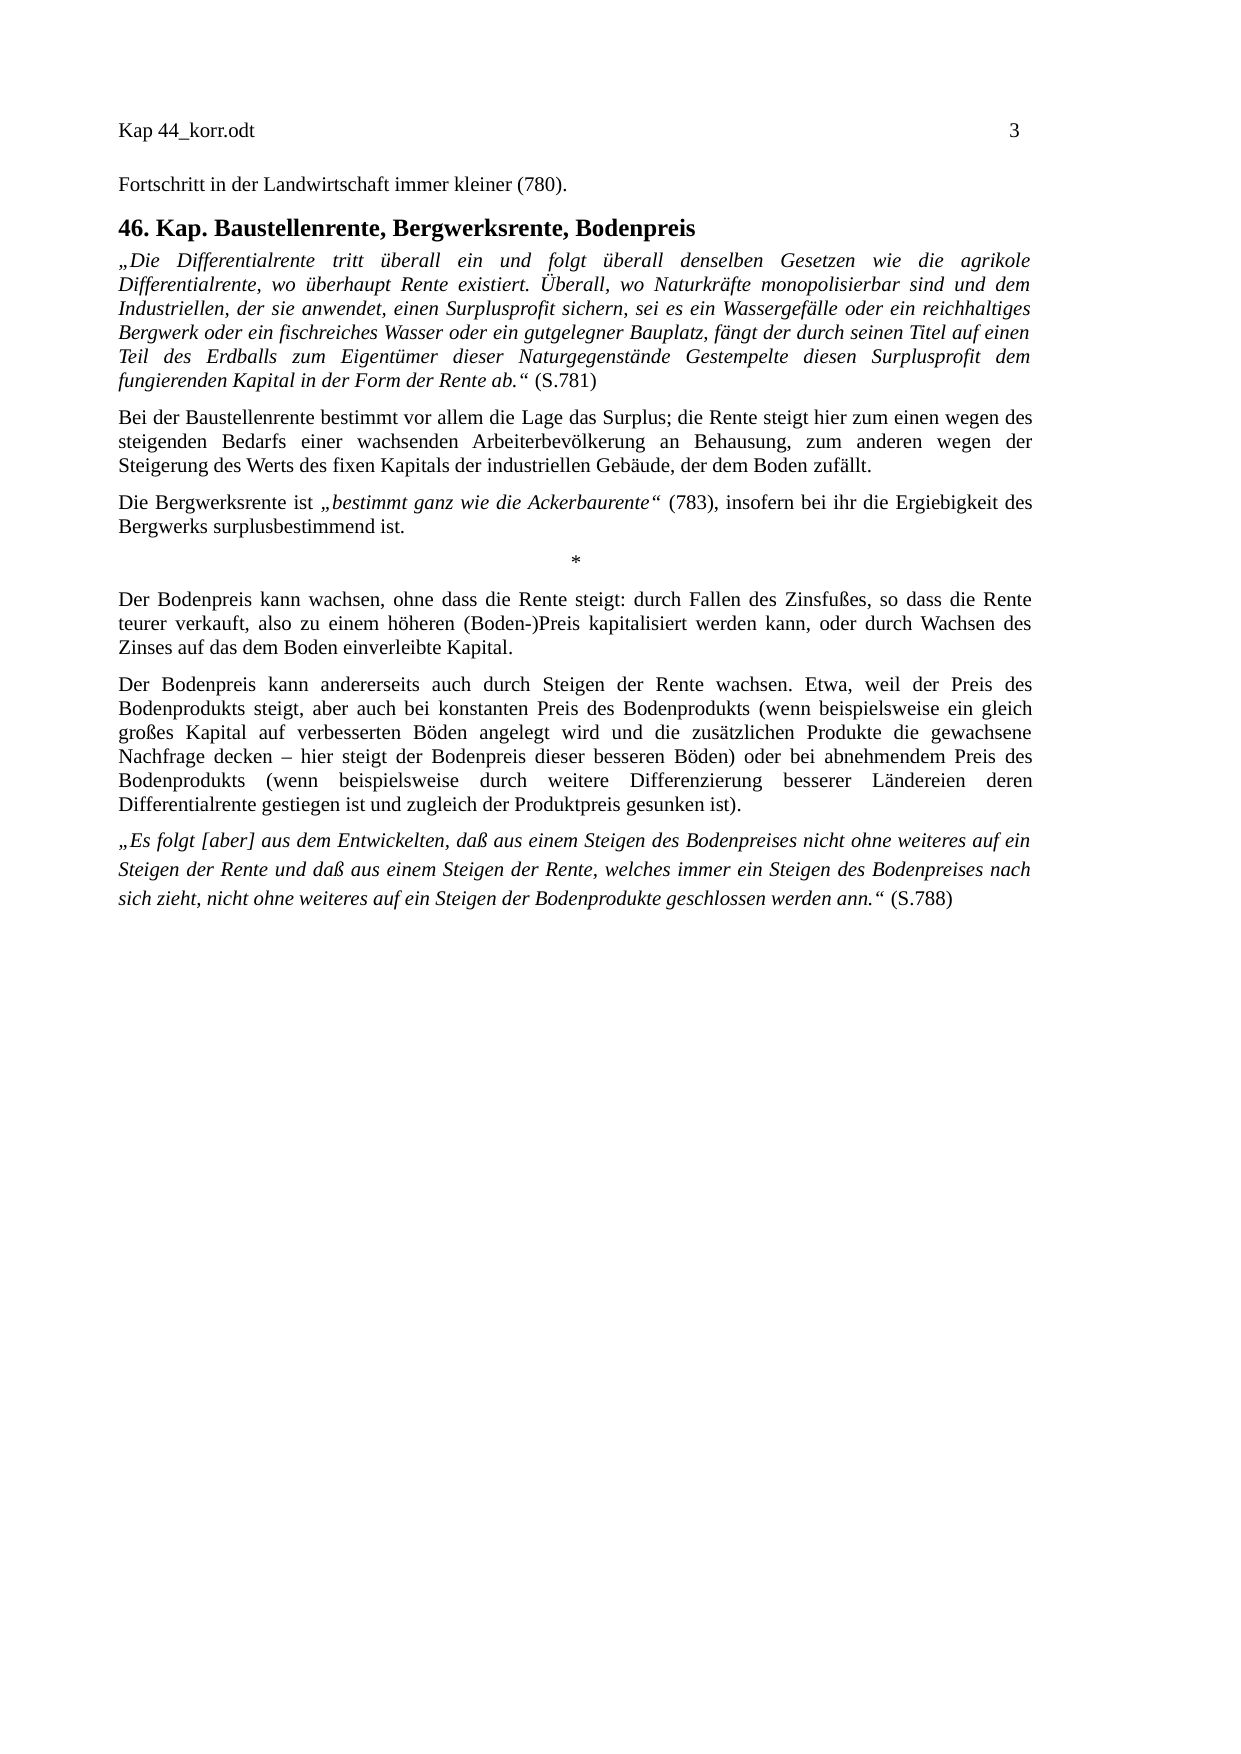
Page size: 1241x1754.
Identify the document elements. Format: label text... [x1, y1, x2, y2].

text Der Bodenpreis kann andererseits auch durch Steigen der Rente wachsen. Etwa, weil der Preis des Bodenprodukts steigt, aber auch bei konstanten Preis des Bodenprodukts (wenn beispielsweise ein gleich großes Kapital auf verbesserten Böden angelegt wird und die zusätzlichen Produkte die gewachsene Nachfrage decken – hier steigt der Bodenpreis dieser besseren Böden) oder bei abnehmendem Preis des Bodenprodukts (wenn beispielsweise durch weitere Differenzierung besserer Ländereien deren Differentialrente gestiegen ist und zugleich der Produktpreis gesunken ist). [118, 672, 1033, 816]
text Bei der Baustellenrente bestimmt vor allem die Lage das Surplus; die Rente steigt hier zum einen wegen des steigenden Bedarfs einer wachsenden Arbeiterbevölkerung an Behausung, zum anderen wegen der Steigerung des Werts des fixen Kapitals der industriellen Gebäude, der dem Boden zufällt. [118, 405, 1033, 477]
text Die Bergwerksrente ist „bestimmt ganz wie die Ackerbaurente“ (783), insofern bei ihr die Ergiebigkeit des Bergwerks surplusbestimmend ist. [118, 490, 1033, 538]
text Der Bodenpreis kann wachsen, ohne dass die Rente steigt: durch Fallen des Zinsfußes, so dass die Rente teurer verkauft, also zu einem höheren (Boden-)Preis kapitalisiert werden kann, oder durch Wachsen des Zinses auf das dem Boden einverleibte Kapital. [118, 587, 1033, 659]
text „Die Differentialrente tritt überall ein und folgt überall denselben Gesetzen wie die agrikole Differentialrente, wo überhaupt Rente existiert. Überall, wo Naturkräfte monopolisierbar sind und dem Industriellen, der sie anwendet, einen Surplusprofit sichern, sei es ein Wassergefälle oder ein reichhaltiges Bergwerk oder ein fischreiches Wasser oder ein gutgelegner Bauplatz, fängt der durch seinen Titel auf einen Teil des Erdballs zum Eigentümer dieser Naturgegenstände Gestempelte diesen Surplusprofit dem fungierenden Kapital in der Form der Rente ab.“ (S.781) [118, 248, 1033, 392]
subtitle 46. Kap. Baustellenrente, Bergwerksrente, Bodenpreis [118, 213, 1033, 242]
text „Es folgt [aber] aus dem Entwickelten, daß aus einem Steigen des Bodenpreises nicht ohne weiteres auf ein Steigen der Rente und daß aus einem Steigen der Rente, welches immer ein Steigen des Bodenpreises nach sich zieht, nicht ohne weiteres auf ein Steigen der Bodenprodukte geschlossen werden ann.“ (S.788) [118, 828, 1033, 910]
text * [118, 550, 1033, 574]
text Fortschritt in der Landwirtschaft immer kleiner (780). [118, 172, 1033, 196]
